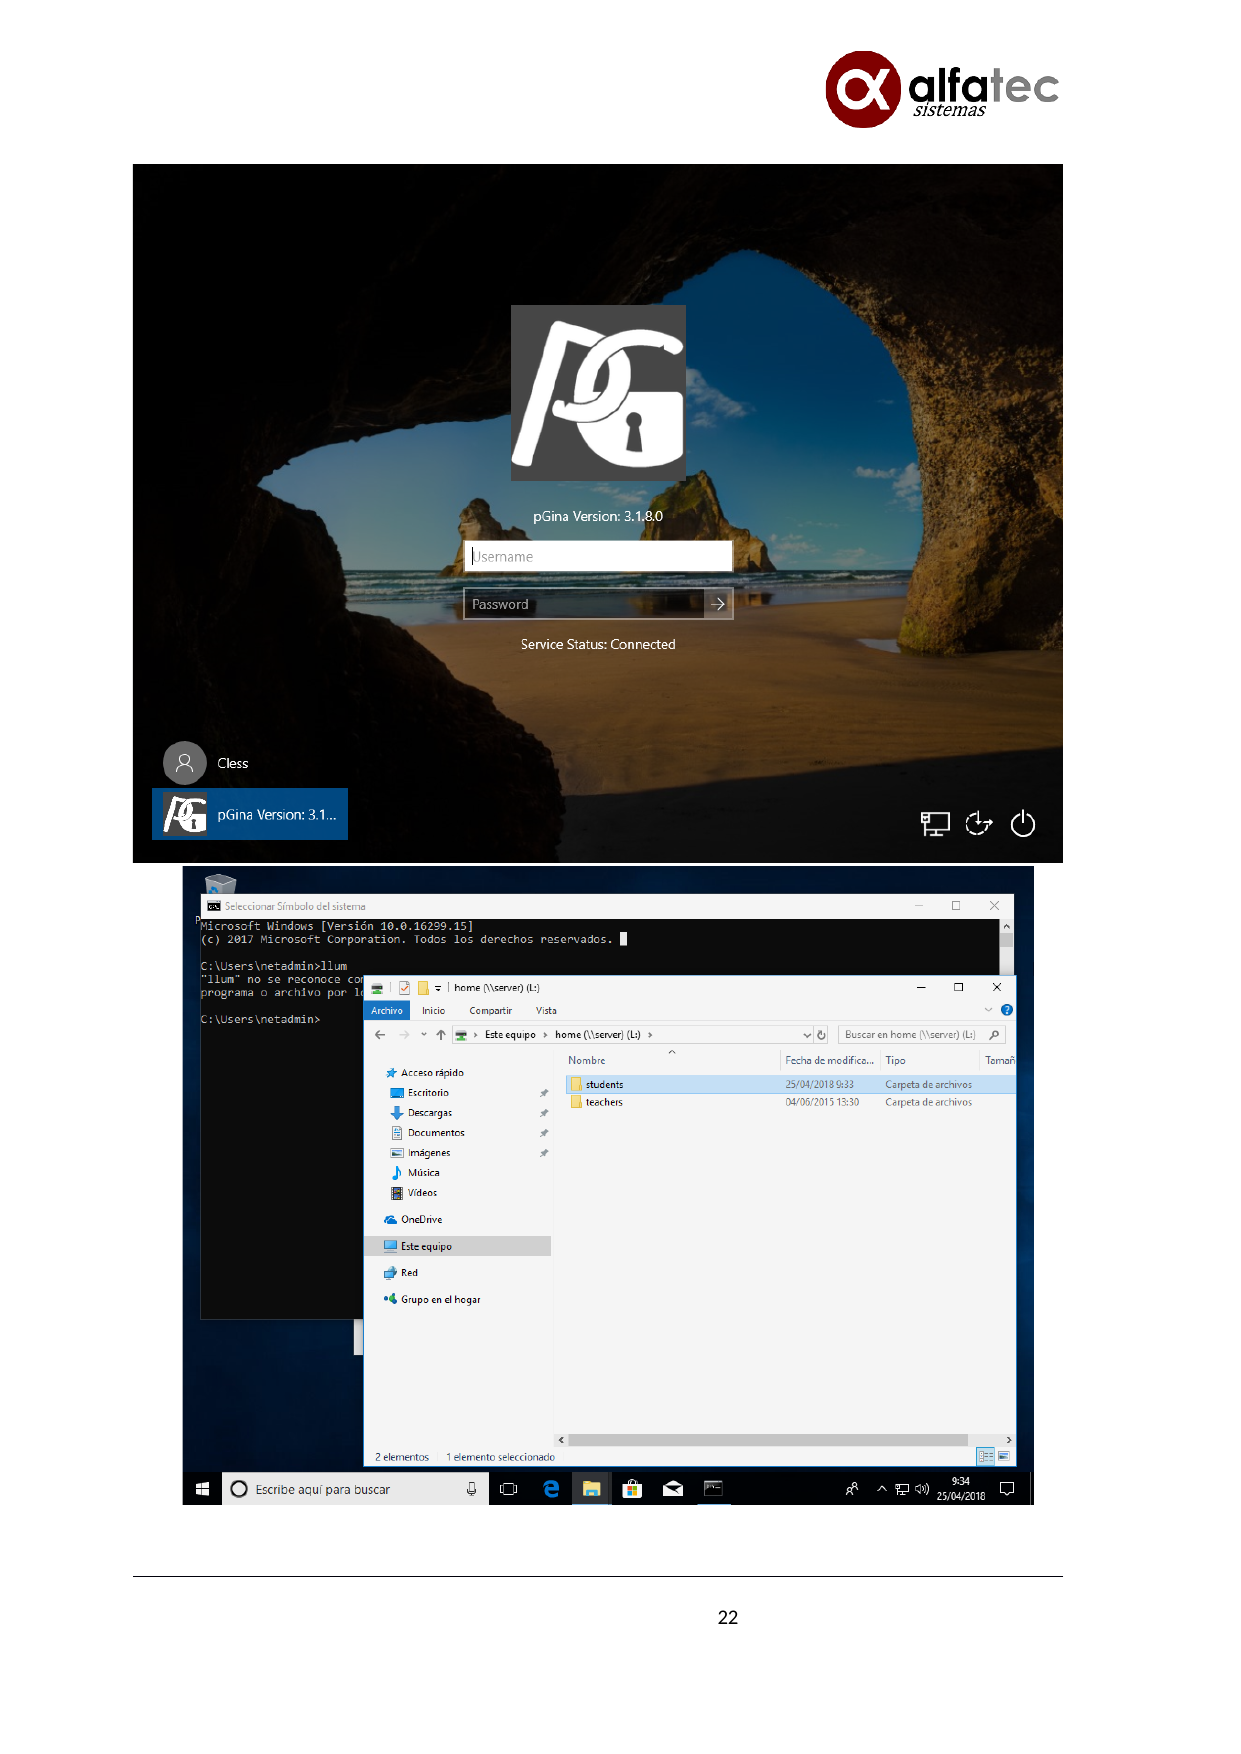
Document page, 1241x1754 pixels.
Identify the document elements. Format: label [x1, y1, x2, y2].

picture [182, 866, 1034, 1505]
picture [825, 51, 1061, 128]
picture [132, 164, 1063, 863]
